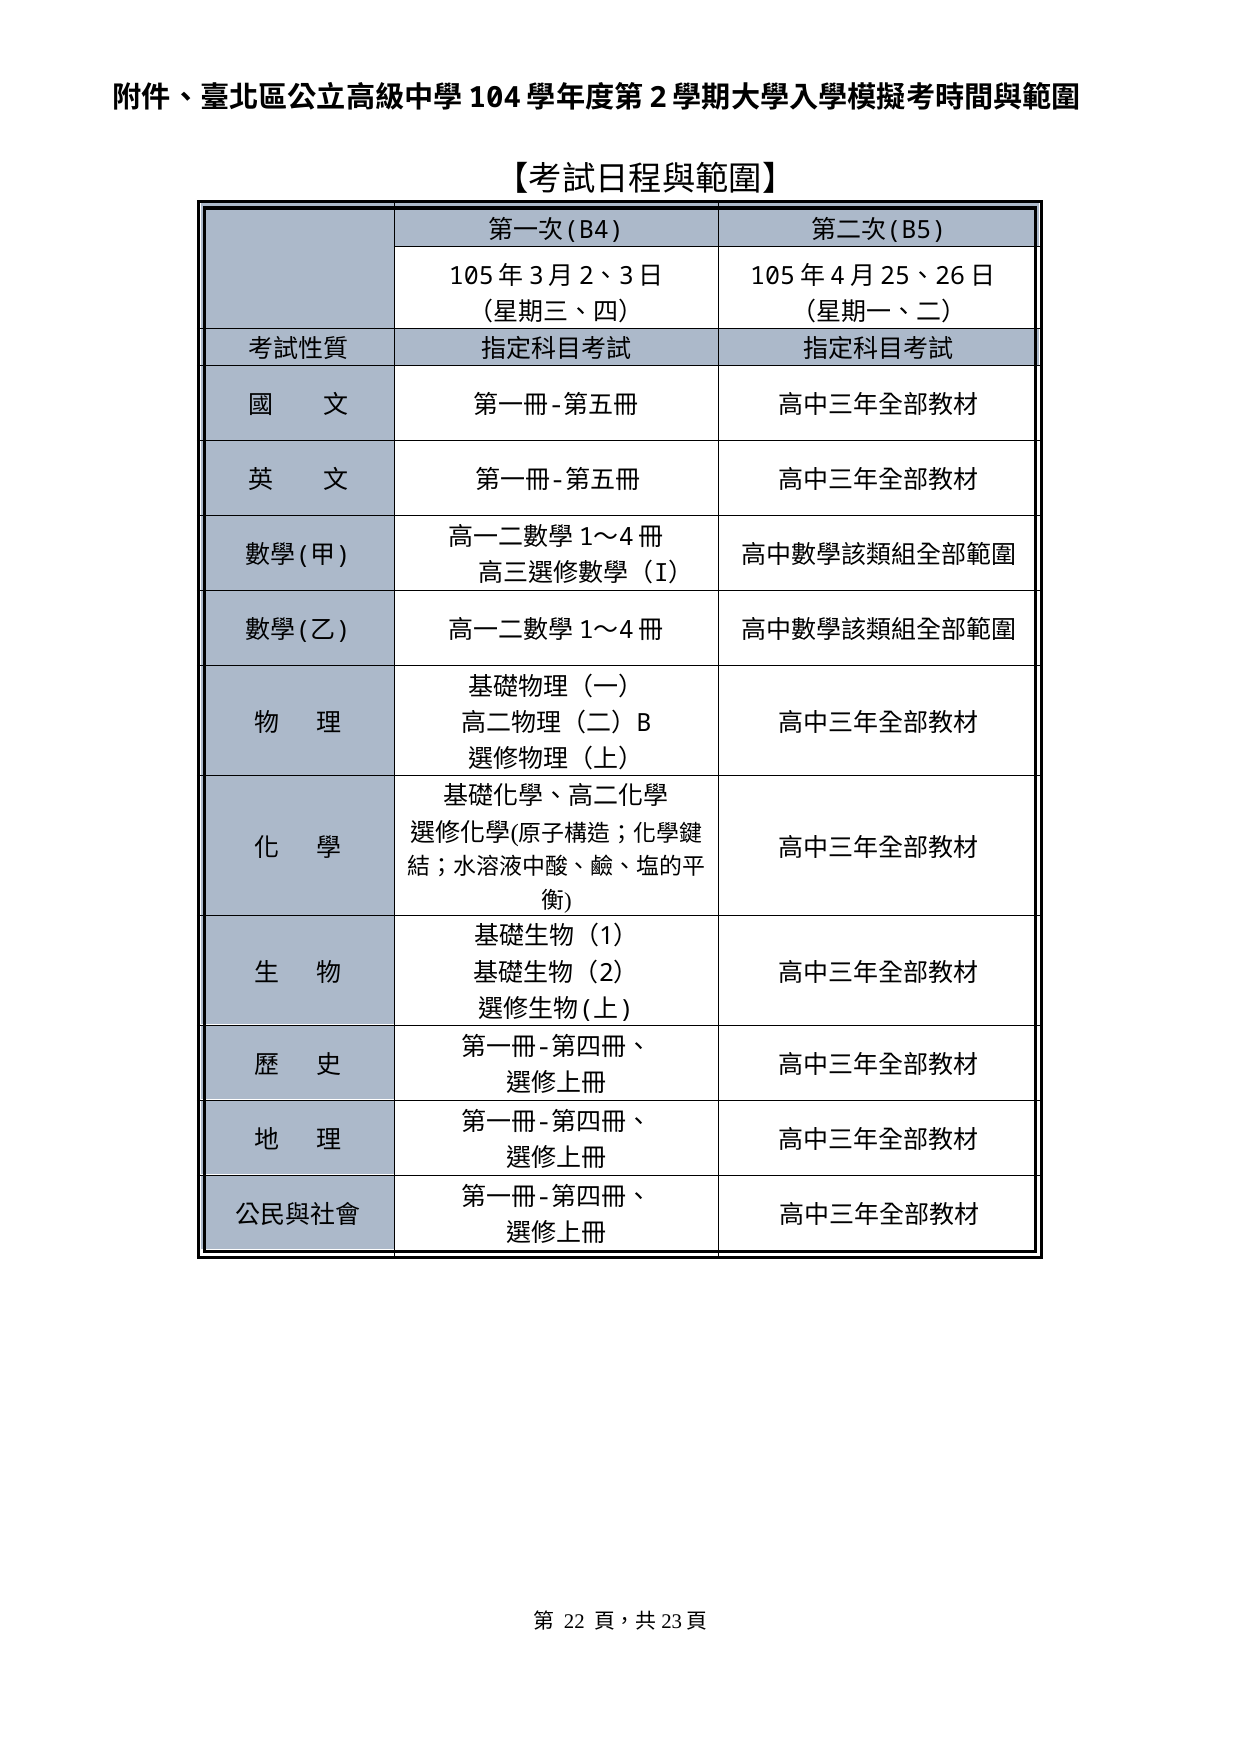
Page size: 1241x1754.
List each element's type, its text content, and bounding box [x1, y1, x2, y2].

table_cell 105年3月2、3日 （星期三、四） [395, 247, 718, 328]
table_cell 高中三年全部教材 [719, 441, 1034, 515]
table_cell 高中三年全部教材 [719, 1176, 1034, 1249]
table_cell 高中三年全部教材 [719, 666, 1034, 775]
table_cell 第一冊-第四冊、 選修上冊 [395, 1026, 718, 1099]
table_cell 基礎化學、高二化學 選修化學(原子構造；化學鍵結；水溶液中酸、鹼、塩的平衡) [395, 776, 718, 915]
table_cell 數學(甲) [206, 516, 394, 590]
table_cell 考試性質 [206, 329, 394, 365]
table_header [201, 203, 394, 328]
table_cell 歷 史 [206, 1026, 394, 1099]
table_cell 第一冊-第四冊、 選修上冊 [395, 1176, 718, 1249]
table_cell 數學(乙) [206, 591, 394, 665]
table_cell 高中三年全部教材 [719, 1026, 1034, 1099]
table_cell 指定科目考試 [719, 329, 1034, 365]
table_cell 高中三年全部教材 [719, 1101, 1034, 1174]
table_cell 公民與社會 [206, 1176, 394, 1249]
table_cell 基礎物理（一） 高二物理（二）B 選修物理（上） [395, 666, 718, 775]
text 附件、臺北區公立高級中學104學年度第2學期大學入學模擬考時間與範圍 [112, 74, 1128, 116]
table_cell 第一冊-第五冊 [395, 441, 718, 515]
table_cell 指定科目考試 [395, 329, 718, 365]
table_cell 高一二數學1～4冊 高三選修數學（I） [395, 516, 718, 590]
table_cell 高一二數學1～4冊 [395, 591, 718, 665]
table_cell 物 理 [206, 666, 394, 775]
table_cell 國 文 [206, 366, 394, 440]
table_header 第二次(B5) [719, 203, 1039, 246]
table_cell 第一冊-第五冊 [395, 366, 718, 440]
table_cell 高中三年全部教材 [719, 776, 1034, 915]
table_cell 化 學 [206, 776, 394, 915]
table_cell 高中三年全部教材 [719, 916, 1034, 1024]
table_cell 105年4月25、26日 （星期一、二） [719, 247, 1034, 328]
table_cell 生 物 [206, 916, 394, 1024]
text 【考試日程與範圍】 [162, 152, 1128, 200]
table_header [206, 210, 394, 328]
table_cell 基礎生物（1） 基礎生物（2） 選修生物(上) [395, 916, 718, 1024]
table_cell 高中三年全部教材 [719, 366, 1034, 440]
table_cell 地 理 [206, 1101, 394, 1174]
table_cell 第一冊-第四冊、 選修上冊 [395, 1101, 718, 1174]
table_cell 英 文 [206, 441, 394, 515]
table_cell 高中數學該類組全部範圍 [719, 516, 1034, 590]
table_header 第一次(B4) [395, 210, 718, 246]
table_cell 高中數學該類組全部範圍 [719, 591, 1034, 665]
